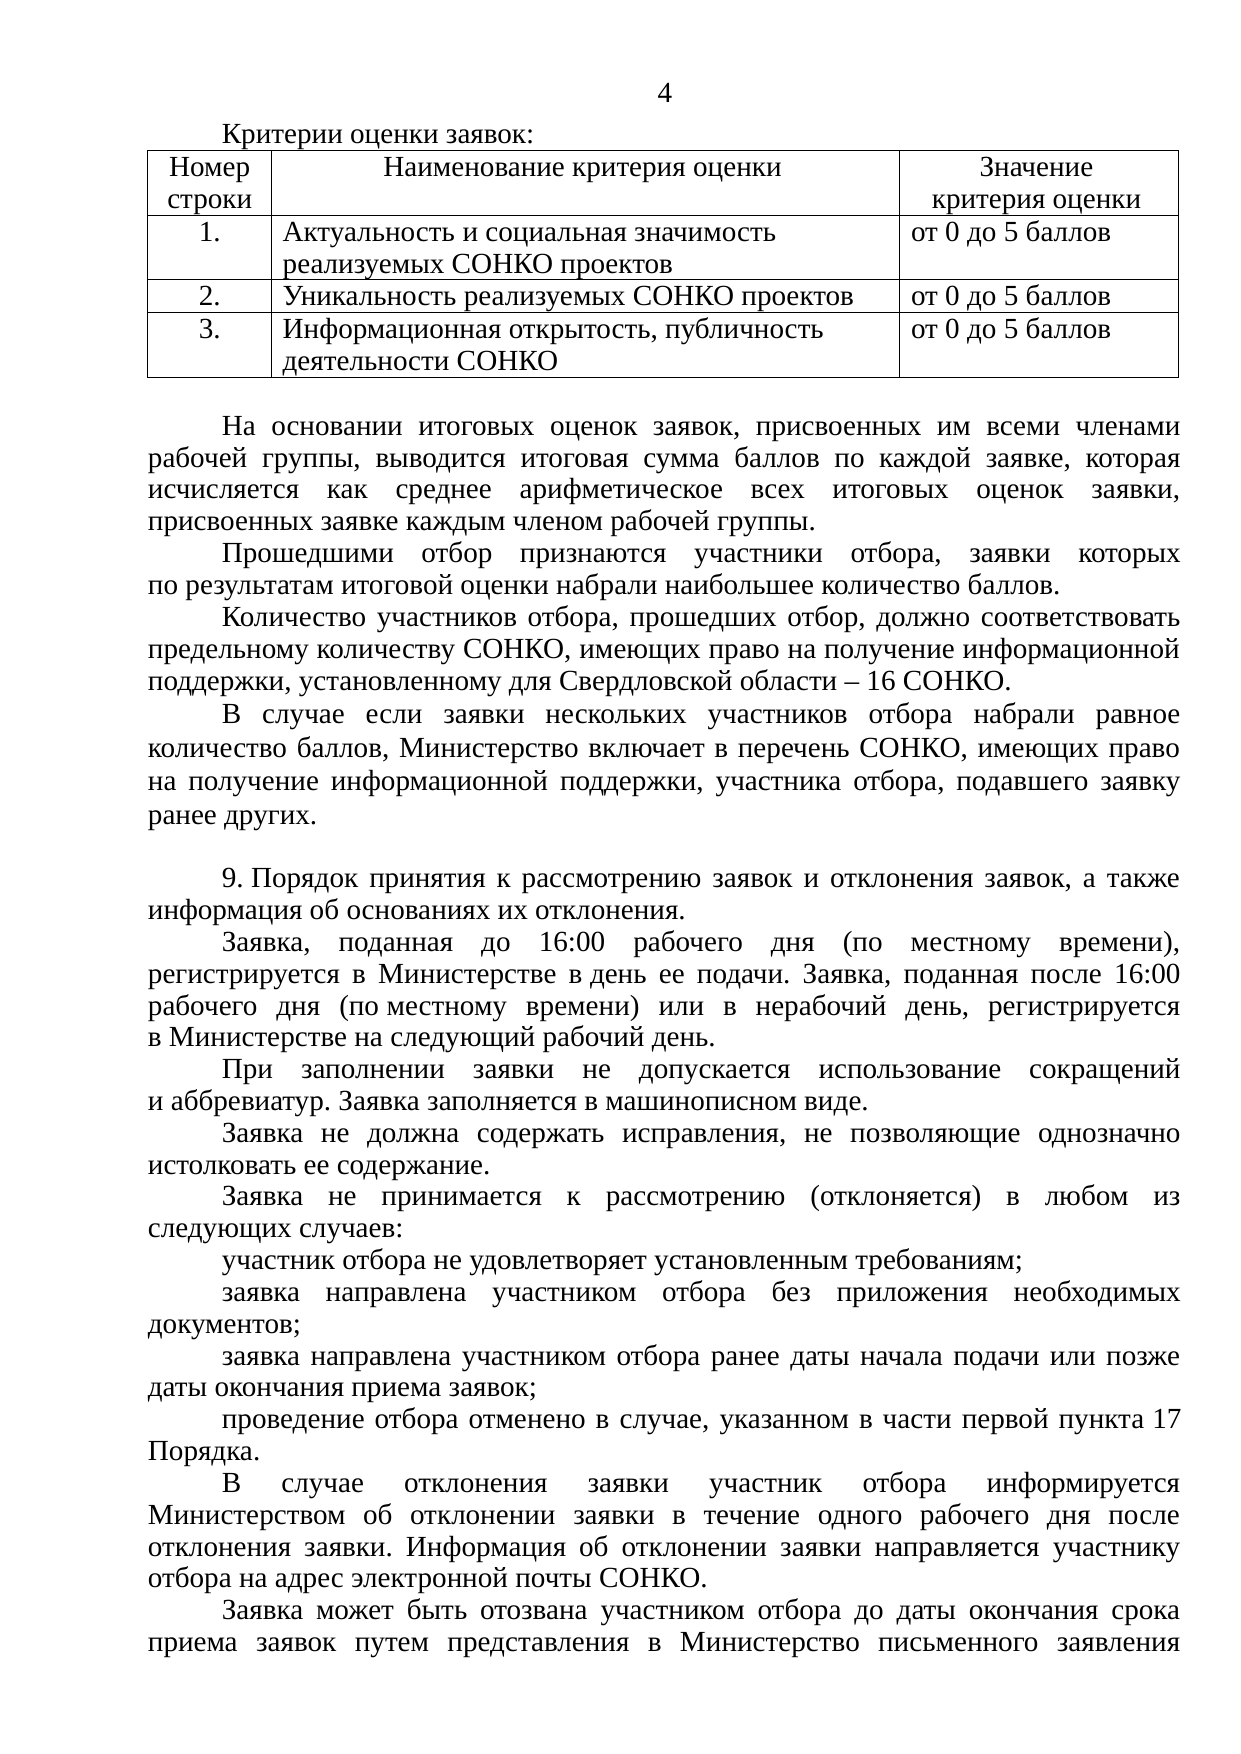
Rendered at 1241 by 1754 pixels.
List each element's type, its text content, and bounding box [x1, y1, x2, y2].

text Заявка не принимается к рассмотрению (отклоняется) в любом из следующих случаев: [148, 1180, 1181, 1244]
text Прошедшими отбор признаются участники отбора, заявки которых по результатам итоговой оценки набрали наибольшее количество баллов. [148, 537, 1181, 601]
table_header Значение критерия оценки [900, 151, 1178, 214]
table_cell Информационная открытость, публичность деятельности СОНКО [272, 313, 899, 377]
table_cell Уникальность реализуемых СОНКО проектов [272, 280, 899, 312]
text На основании итоговых оценок заявок, присвоенных им всеми членами рабочей группы, выводится итоговая сумма баллов по каждой заявке, которая исчисляется как среднее арифметическое всех итоговых оценок заявки, присвоенных заявке каждым членом рабочей группы. [148, 409, 1181, 537]
text Количество участников отбора, прошедших отбор, должно соответствовать предельному количеству СОНКО, имеющих право на получение информационной поддержки, установленному для Свердловской области – 16 СОНКО. [148, 601, 1181, 696]
table_header Наименование критерия оценки [272, 151, 899, 214]
text заявка направлена участником отбора ранее даты начала подачи или позже даты окончания приема заявок; [148, 1339, 1181, 1403]
table_cell 3. [148, 313, 271, 377]
text Заявка может быть отозвана участником отбора до даты окончания срока приема заявок путем представления в Министерство письменного заявления [148, 1594, 1181, 1658]
table_cell от 0 до 5 баллов [900, 216, 1178, 279]
table_cell 1. [148, 216, 271, 279]
table_cell 2. [148, 280, 271, 312]
table_header Номер строки [148, 151, 271, 214]
text заявка направлена участником отбора без приложения необходимых документов; [148, 1276, 1181, 1339]
text Заявка не должна содержать исправления, не позволяющие однозначно истолковать ее содержание. [148, 1117, 1181, 1180]
text При заполнении заявки не допускается использование сокращений и аббревиатур. Заявка заполняется в машинописном виде. [148, 1053, 1181, 1117]
text 9. Порядок принятия к рассмотрению заявок и отклонения заявок, а также информация об основаниях их отклонения. [148, 862, 1181, 926]
table_cell от 0 до 5 баллов [900, 280, 1178, 312]
text В случае если заявки нескольких участников отбора набрали равное количество баллов, Министерство включает в перечень СОНКО, имеющих право на получение информационной поддержки, участника отбора, подавшего заявку ранее других. [148, 696, 1181, 830]
text Критерии оценки заявок: [148, 118, 1181, 150]
text В случае отклонения заявки участник отбора информируется Министерством об отклонении заявки в течение одного рабочего дня после отклонения заявки. Информация об отклонении заявки направляется участнику отбора на адрес электронной почты СОНКО. [148, 1467, 1181, 1594]
text Заявка, поданная до 16:00 рабочего дня (по местному времени), регистрируется в Министерстве в день ее подачи. Заявка, поданная после 16:00 рабочего дня (по местному времени) или в нерабочий день, регистрируется в Министерстве на следующий рабочий день. [148, 926, 1181, 1053]
text участник отбора не удовлетворяет установленным требованиям; [148, 1244, 1181, 1276]
table_cell от 0 до 5 баллов [900, 313, 1178, 377]
text проведение отбора отменено в случае, указанном в части первой пункта 17 Порядка. [148, 1403, 1181, 1467]
table_cell Актуальность и социальная значимость реализуемых СОНКО проектов [272, 216, 899, 279]
